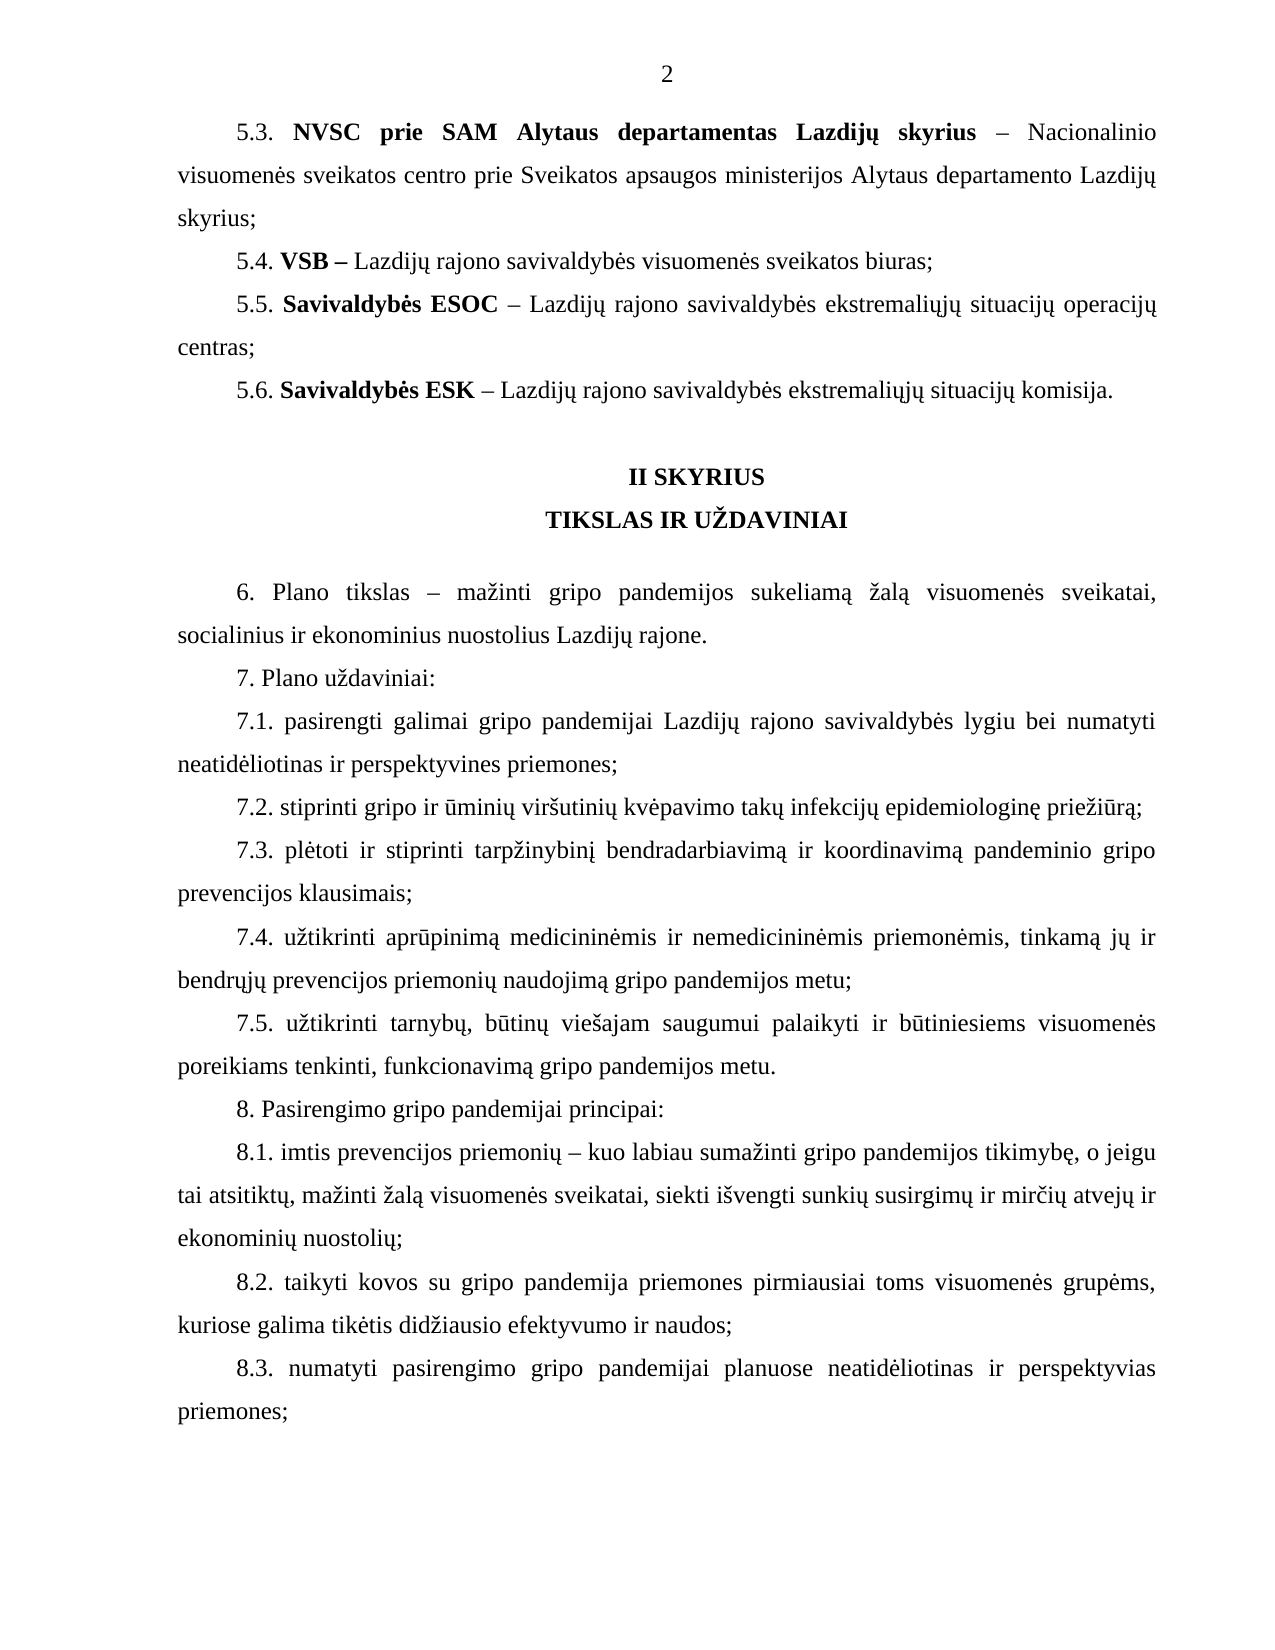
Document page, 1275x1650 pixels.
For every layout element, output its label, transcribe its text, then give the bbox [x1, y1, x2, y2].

text 7. Plano uždaviniai: [177, 663, 1157, 692]
text 5.6. Savivaldybės ESK – Lazdijų rajono savivaldybės ekstremaliųjų situacijų komisija. [177, 375, 1157, 404]
text 5.4. VSB – Lazdijų rajono savivaldybės visuomenės sveikatos biuras; [177, 246, 1157, 275]
text 7.3. plėtoti ir stiprinti tarpžinybinį bendradarbiavimą ir koordinavimą pandeminio gripo prevencijos klausimais; [177, 835, 1157, 907]
text II SKYRIUS [177, 462, 1157, 490]
text 7.2. stiprinti gripo ir ūminių viršutinių kvėpavimo takų infekcijų epidemiologinę priežiūrą; [177, 792, 1157, 821]
text 6. Plano tikslas – mažinti gripo pandemijos sukeliamą žalą visuomenės sveikatai, socialinius ir ekonominius nuostolius Lazdijų rajone. [177, 577, 1157, 648]
text 7.5. užtikrinti tarnybų, būtinų viešajam saugumui palaikyti ir būtiniesiems visuomenės poreikiams tenkinti, funkcionavimą gripo pandemijos metu. [177, 1008, 1157, 1080]
text 7.4. užtikrinti aprūpinimą medicininėmis ir nemedicininėmis priemonėmis, tinkamą jų ir bendrųjų prevencijos priemonių naudojimą gripo pandemijos metu; [177, 922, 1157, 993]
text 7.1. pasirengti galimai gripo pandemijai Lazdijų rajono savivaldybės lygiu bei numatyti neatidėliotinas ir perspektyvines priemones; [177, 706, 1157, 778]
text 8.2. taikyti kovos su gripo pandemija priemones pirmiausiai toms visuomenės grupėms, kuriose galima tikėtis didžiausio efektyvumo ir naudos; [177, 1267, 1157, 1338]
text 8. Pasirengimo gripo pandemijai principai: [177, 1094, 1157, 1123]
text 8.3. numatyti pasirengimo gripo pandemijai planuose neatidėliotinas ir perspektyvias priemones; [177, 1353, 1157, 1425]
text 5.3. NVSC prie SAM Alytaus departamentas Lazdijų skyrius – Nacionalinio visuomenės sveikatos centro prie Sveikatos apsaugos ministerijos Alytaus departamento Lazdijų skyrius; [177, 117, 1157, 232]
text 5.5. Savivaldybės ESOC – Lazdijų rajono savivaldybės ekstremaliųjų situacijų operacijų centras; [177, 289, 1157, 361]
text TIKSLAS IR UŽDAVINIAI [177, 505, 1157, 533]
text 8.1. imtis prevencijos priemonių – kuo labiau sumažinti gripo pandemijos tikimybę, o jeigu tai atsitiktų, mažinti žalą visuomenės sveikatai, siekti išvengti sunkių susirgimų ir mirčių atvejų ir ekonominių nuostolių; [177, 1137, 1157, 1252]
